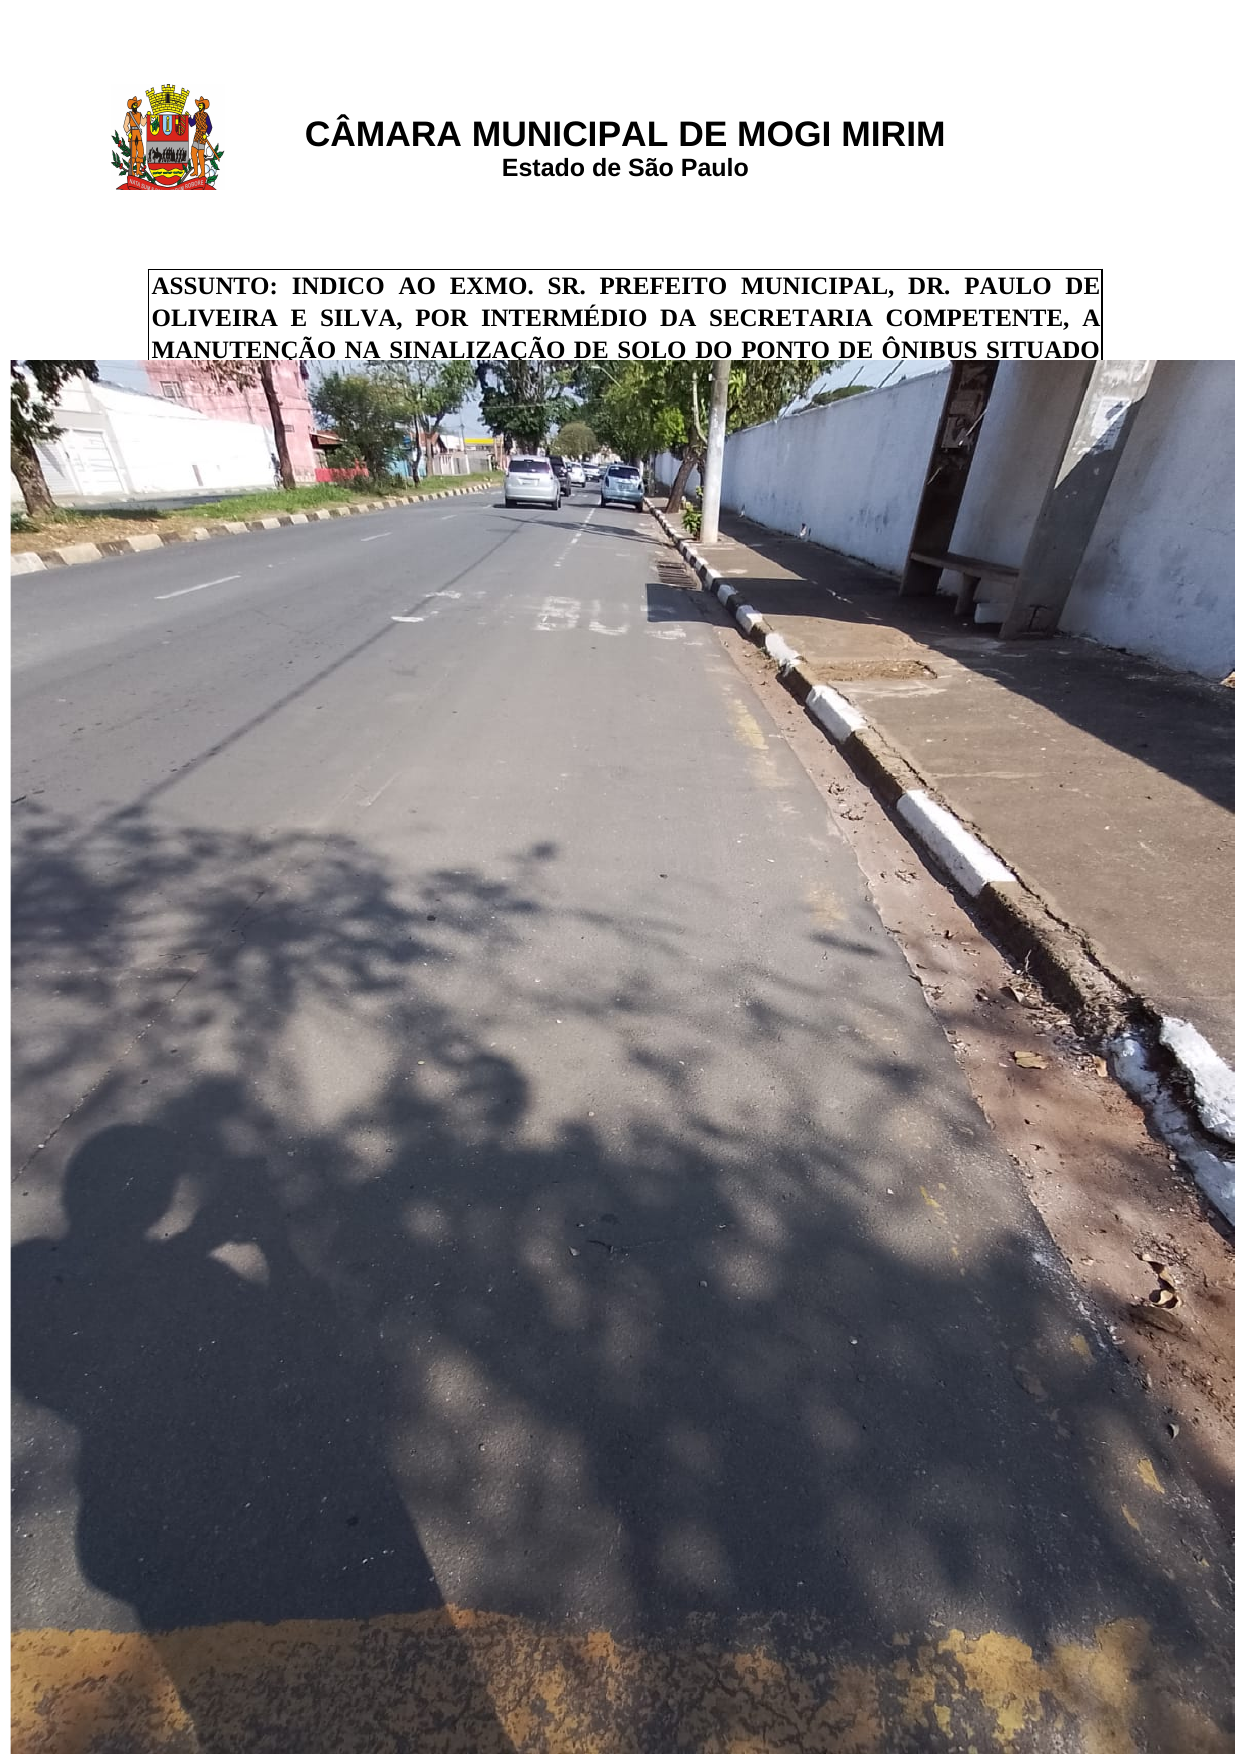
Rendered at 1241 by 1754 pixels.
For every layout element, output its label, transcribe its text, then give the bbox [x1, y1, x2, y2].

picture [110, 84, 225, 190]
text ASSUNTO: INDICO AO EXMO. SR. PREFEITO MUNICIPAL, DR. PAULO DE OLIVEIRA E SILVA, POR INTERMÉDIO DA SECRETARIA COMPETENTE, A MANUTENÇÃO NA SINALIZAÇÃO DE SOLO DO PONTO DE ÔNIBUS SITUADO NA AVENIDA PEDRO BOTESI, AO LADO DO MURO DO CEMITÉRIO, SENTIDO BAIRRO-CENTRO, PRÓXIMO AO NUMERAL 1064 - REGIÃO NORTE. [149, 270, 1101, 360]
picture [10, 360, 1235, 1754]
